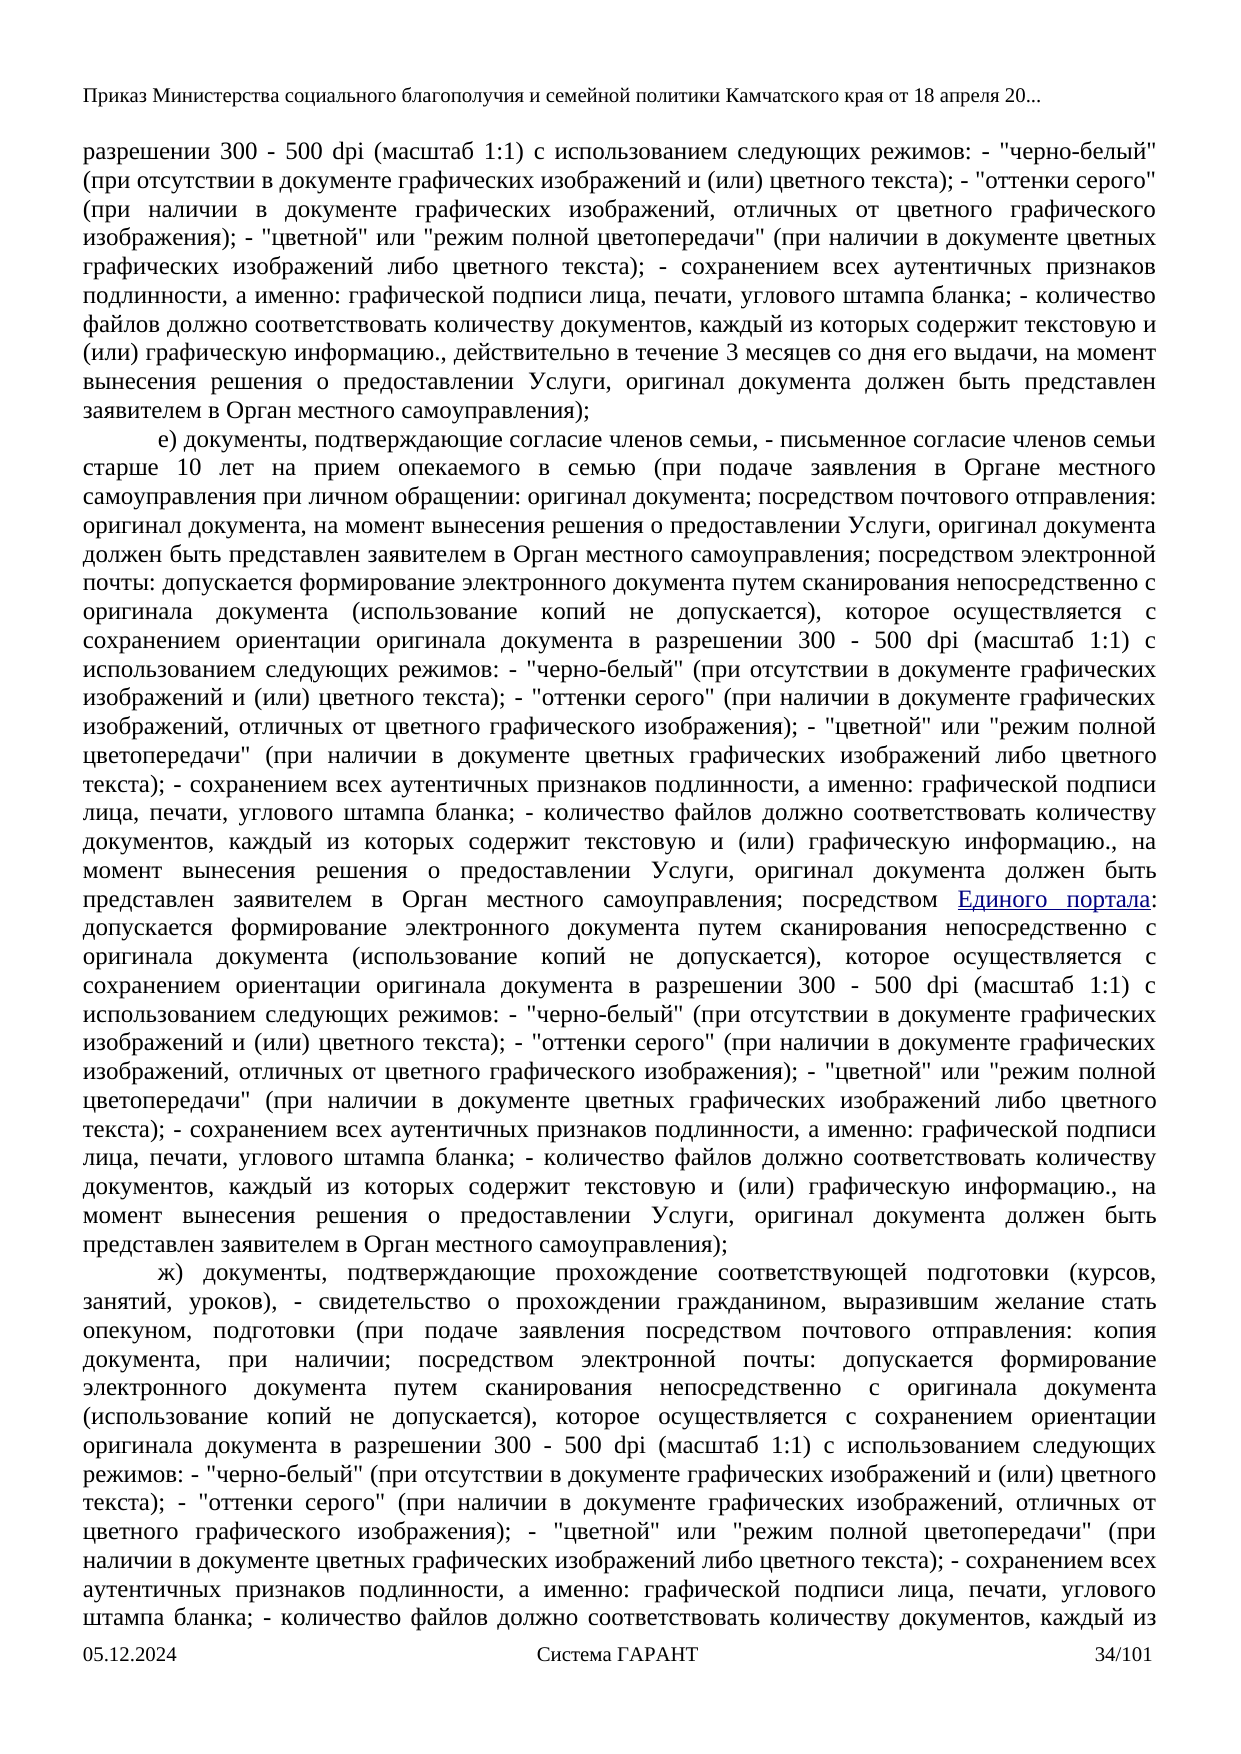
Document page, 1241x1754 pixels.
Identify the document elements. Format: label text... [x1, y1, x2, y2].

text е) документы, подтверждающие согласие членов семьи, - письменное согласие членов семьи старше 10 лет на прием опекаемого в семью (при подаче заявления в Органе местного самоуправления при личном обращении: оригинал документа; посредством почтового отправления: оригинал документа, на момент вынесения решения о предоставлении Услуги, оригинал документа должен быть представлен заявителем в Орган местного самоуправления; посредством электронной почты: допускается формирование электронного документа путем сканирования непосредственно с оригинала документа (использование копий не допускается), которое осуществляется с сохранением ориентации оригинала документа в разрешении 300 - 500 dpi (масштаб 1:1) с использованием следующих режимов: - "черно-белый" (при отсутствии в документе графических изображений и (или) цветного текста); - "оттенки серого" (при наличии в документе графических изображений, отличных от цветного графического изображения); - "цветной" или "режим полной цветопередачи" (при наличии в документе цветных графических изображений либо цветного текста); - сохранением всех аутентичных признаков подлинности, а именно: графической подписи лица, печати, углового штампа бланка; - количество файлов должно соответствовать количеству документов, каждый из которых содержит текстовую и (или) графическую информацию., на момент вынесения решения о предоставлении Услуги, оригинал документа должен быть представлен заявителем в Орган местного самоуправления; посредством Единого портала: допускается формирование электронного документа путем сканирования непосредственно с оригинала документа (использование копий не допускается), которое осуществляется с сохранением ориентации оригинала документа в разрешении 300 - 500 dpi (масштаб 1:1) с использованием следующих режимов: - "черно-белый" (при отсутствии в документе графических изображений и (или) цветного текста); - "оттенки серого" (при наличии в документе графических изображений, отличных от цветного графического изображения); - "цветной" или "режим полной цветопередачи" (при наличии в документе цветных графических изображений либо цветного текста); - сохранением всех аутентичных признаков подлинности, а именно: графической подписи лица, печати, углового штампа бланка; - количество файлов должно соответствовать количеству документов, каждый из которых содержит текстовую и (или) графическую информацию., на момент вынесения решения о предоставлении Услуги, оригинал документа должен быть представлен заявителем в Орган местного самоуправления); [83, 424, 1157, 1257]
text разрешении 300 - 500 dpi (масштаб 1:1) с использованием следующих режимов: - "черно-белый" (при отсутствии в документе графических изображений и (или) цветного текста); - "оттенки серого" (при наличии в документе графических изображений, отличных от цветного графического изображения); - "цветной" или "режим полной цветопередачи" (при наличии в документе цветных графических изображений либо цветного текста); - сохранением всех аутентичных признаков подлинности, а именно: графической подписи лица, печати, углового штампа бланка; - количество файлов должно соответствовать количеству документов, каждый из которых содержит текстовую и (или) графическую информацию., действительно в течение 3 месяцев со дня его выдачи, на момент вынесения решения о предоставлении Услуги, оригинал документа должен быть представлен заявителем в Орган местного самоуправления); [83, 136, 1157, 424]
text ж) документы, подтверждающие прохождение соответствующей подготовки (курсов, занятий, уроков), - свидетельство о прохождении гражданином, выразившим желание стать опекуном, подготовки (при подаче заявления посредством почтового отправления: копия документа, при наличии; посредством электронной почты: допускается формирование электронного документа путем сканирования непосредственно с оригинала документа (использование копий не допускается), которое осуществляется с сохранением ориентации оригинала документа в разрешении 300 - 500 dpi (масштаб 1:1) с использованием следующих режимов: - "черно-белый" (при отсутствии в документе графических изображений и (или) цветного текста); - "оттенки серого" (при наличии в документе графических изображений, отличных от цветного графического изображения); - "цветной" или "режим полной цветопередачи" (при наличии в документе цветных графических изображений либо цветного текста); - сохранением всех аутентичных признаков подлинности, а именно: графической подписи лица, печати, углового штампа бланка; - количество файлов должно соответствовать количеству документов, каждый из [83, 1257, 1157, 1631]
